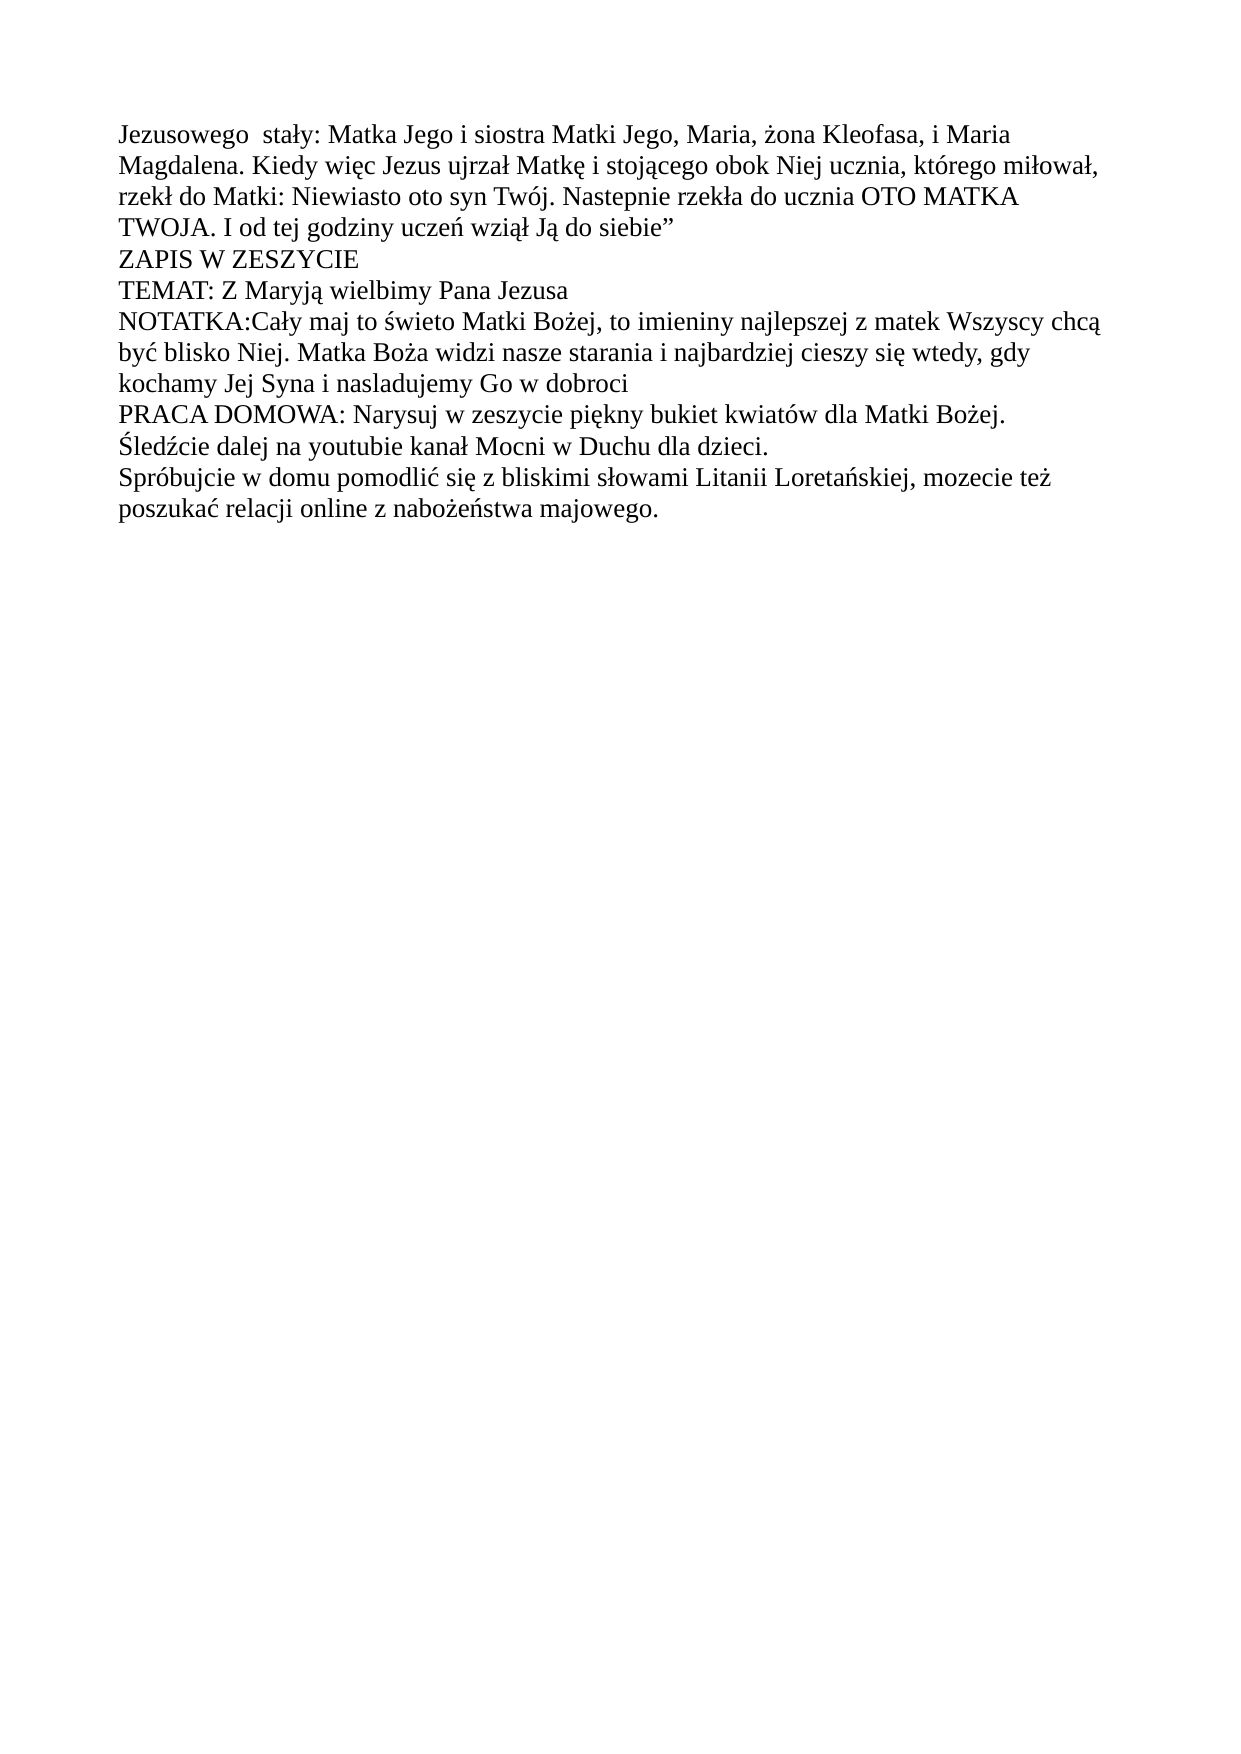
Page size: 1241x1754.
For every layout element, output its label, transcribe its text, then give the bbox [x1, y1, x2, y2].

text Spróbujcie w domu pomodlić się z bliskimi słowami Litanii Loretańskiej, mozecie też poszukać relacji online z nabożeństwa majowego. [118, 461, 1122, 523]
text ZAPIS W ZESZYCIE [118, 243, 1122, 274]
text Śledźcie dalej na youtubie kanał Mocni w Duchu dla dzieci. [118, 429, 1122, 461]
text NOTATKA:Cały maj to świeto Matki Bożej, to imieniny najlepszej z matek Wszyscy chcą być blisko Niej. Matka Boża widzi nasze starania i najbardziej cieszy się wtedy, gdy kochamy Jej Syna i nasladujemy Go w dobroci [118, 305, 1122, 398]
text TEMAT: Z Maryją wielbimy Pana Jezusa [118, 274, 1122, 305]
text PRACA DOMOWA: Narysuj w zeszycie piękny bukiet kwiatów dla Matki Bożej. [118, 398, 1122, 429]
text Jezusowego stały: Matka Jego i siostra Matki Jego, Maria, żona Kleofasa, i Maria Magdalena. Kiedy więc Jezus ujrzał Matkę i stojącego obok Niej ucznia, którego miłował, rzekł do Matki: Niewiasto oto syn Twój. Nastepnie rzekła do ucznia OTO MATKA TWOJA. I od tej godziny uczeń wziął Ją do siebie” [118, 118, 1122, 243]
